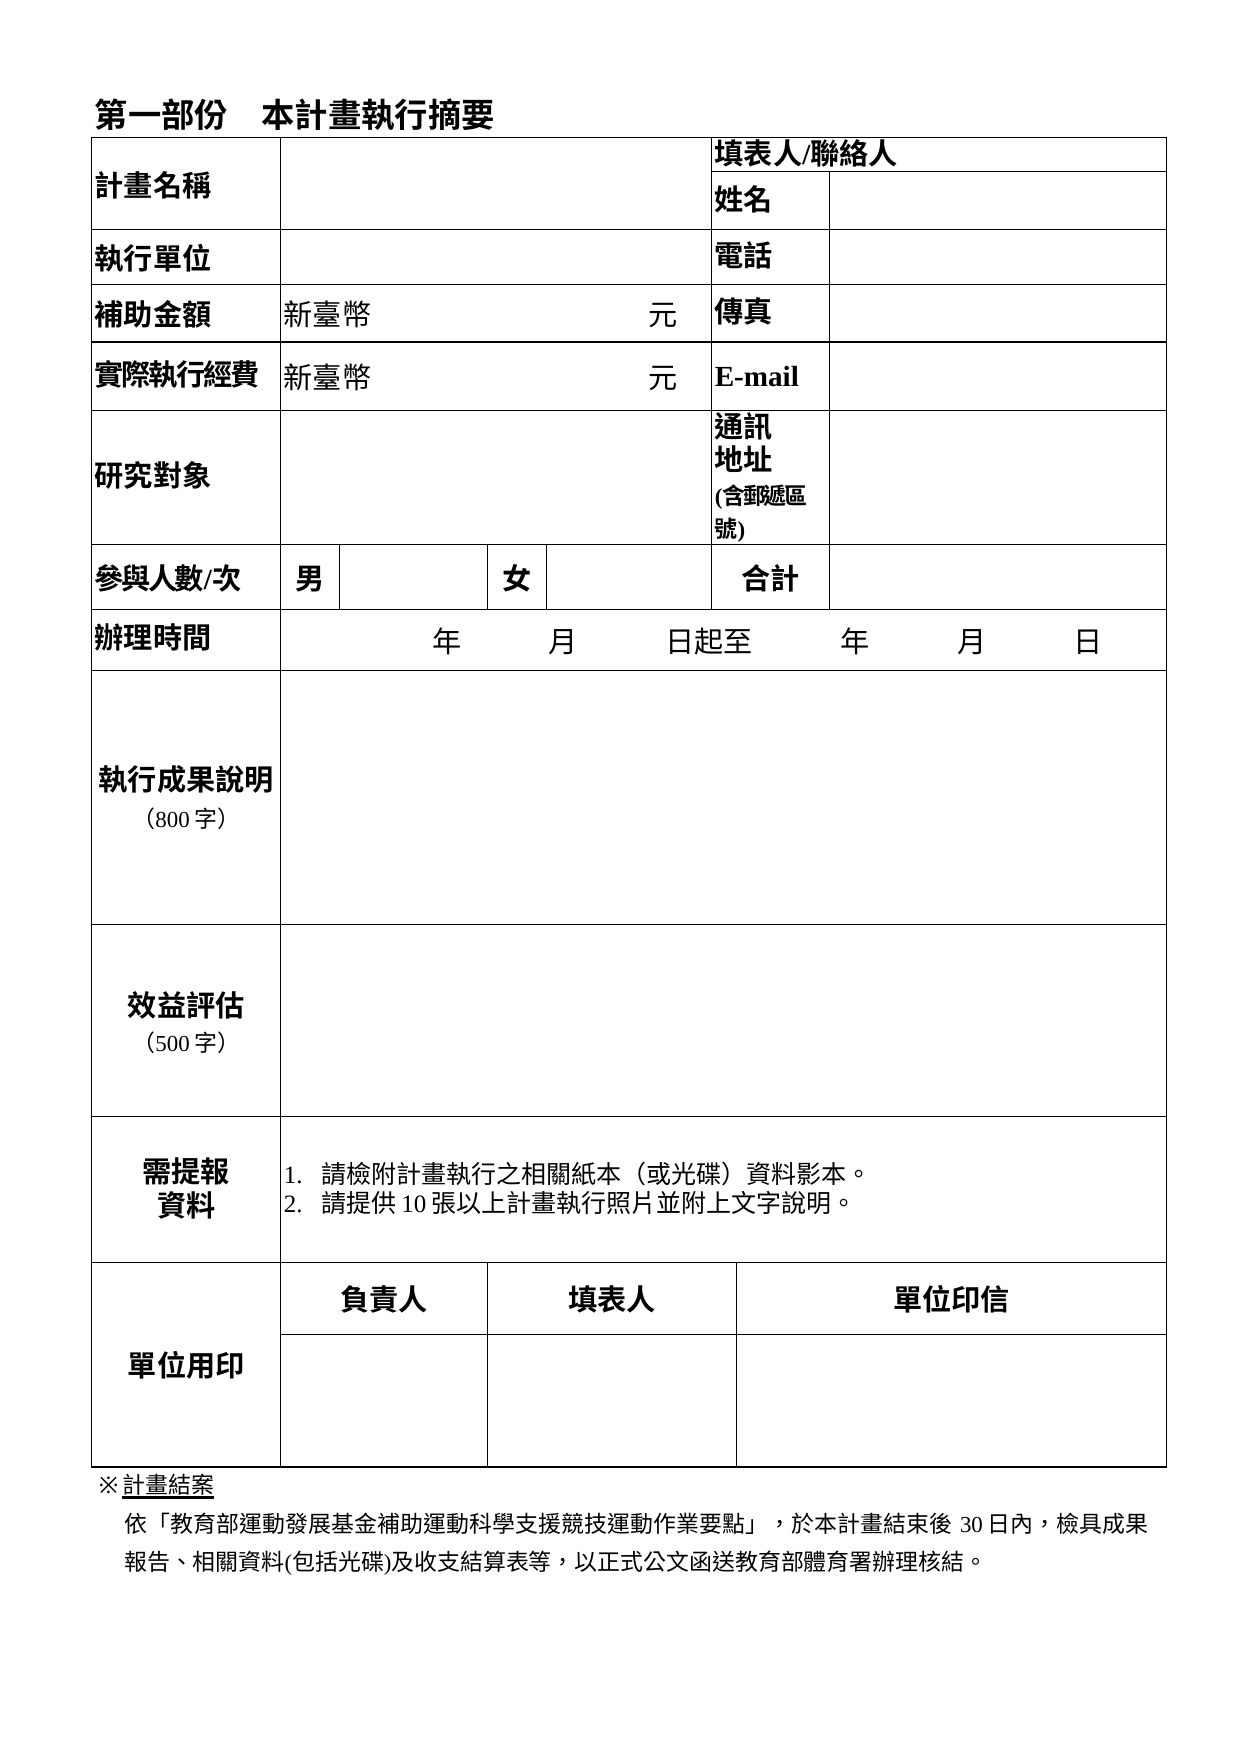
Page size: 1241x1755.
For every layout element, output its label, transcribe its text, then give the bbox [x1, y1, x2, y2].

table_cell [830, 285, 1166, 341]
table_cell 新臺幣 元 [281, 343, 711, 410]
table_cell 通訊 地址 (含郵遞區號) [712, 411, 829, 544]
table_cell [281, 671, 1166, 924]
table_cell [830, 545, 1166, 609]
table_cell 辦理時間 [92, 610, 280, 670]
table_cell 合計 [712, 545, 829, 609]
table_cell 年 月 日起至 年 月 日 [281, 610, 1166, 670]
table_cell 效益評估 （500字） [92, 925, 280, 1116]
table_cell 研究對象 [92, 411, 280, 544]
table_cell 傳真 [712, 285, 829, 341]
table_cell [830, 343, 1166, 410]
table_cell [830, 230, 1166, 283]
table_cell [340, 545, 487, 609]
table_cell [281, 925, 1166, 1116]
table_cell 補助金額 [92, 285, 280, 341]
table_cell 單位印信 [737, 1263, 1166, 1334]
table_cell 負責人 [281, 1263, 487, 1334]
table_cell 單位用印 [92, 1263, 280, 1466]
table_cell 女 [488, 545, 546, 609]
table_cell 新臺幣 元 [281, 285, 711, 341]
table_cell [830, 411, 1166, 544]
table_cell 執行單位 [92, 230, 280, 283]
text 依「教育部運動發展基金補助運動科學支援競技運動作業要點」，於本計畫結束後30日內，檢具成果報告、相關資料(包括光碟)及收支結算表等，以正式公文函送教育部體育署辦理核結。 [124, 1506, 1149, 1577]
table_cell [547, 545, 711, 609]
table_header 填表人/聯絡人 [712, 138, 1166, 171]
text 第一部份 本計畫執行摘要 [94, 89, 1163, 137]
table_cell [737, 1335, 1166, 1466]
table_cell [830, 172, 1166, 229]
table_cell E-mail [712, 343, 829, 410]
table_cell 姓名 [712, 172, 829, 229]
table_cell 男 [281, 545, 339, 609]
table_cell 執行成果說明 （800字） [92, 671, 280, 924]
table_cell 需提報 資料 [92, 1117, 280, 1262]
table_cell 請檢附計畫執行之相關紙本（或光碟）資料影本。 請提供10張以上計畫執行照片並附上文字說明。 [281, 1117, 1166, 1262]
table_cell 電話 [712, 230, 829, 283]
table_cell [488, 1335, 736, 1466]
table_cell 參與人數/次 [92, 545, 280, 609]
table_cell 實際執行經費 [92, 343, 280, 410]
table_cell 填表人 [488, 1263, 736, 1334]
table_header 計畫名稱 [92, 138, 280, 229]
table_cell [281, 230, 711, 283]
table_cell [281, 411, 711, 544]
table_cell [281, 1335, 487, 1466]
text ※計畫結案 [94, 1468, 1149, 1501]
table_header [281, 138, 711, 229]
